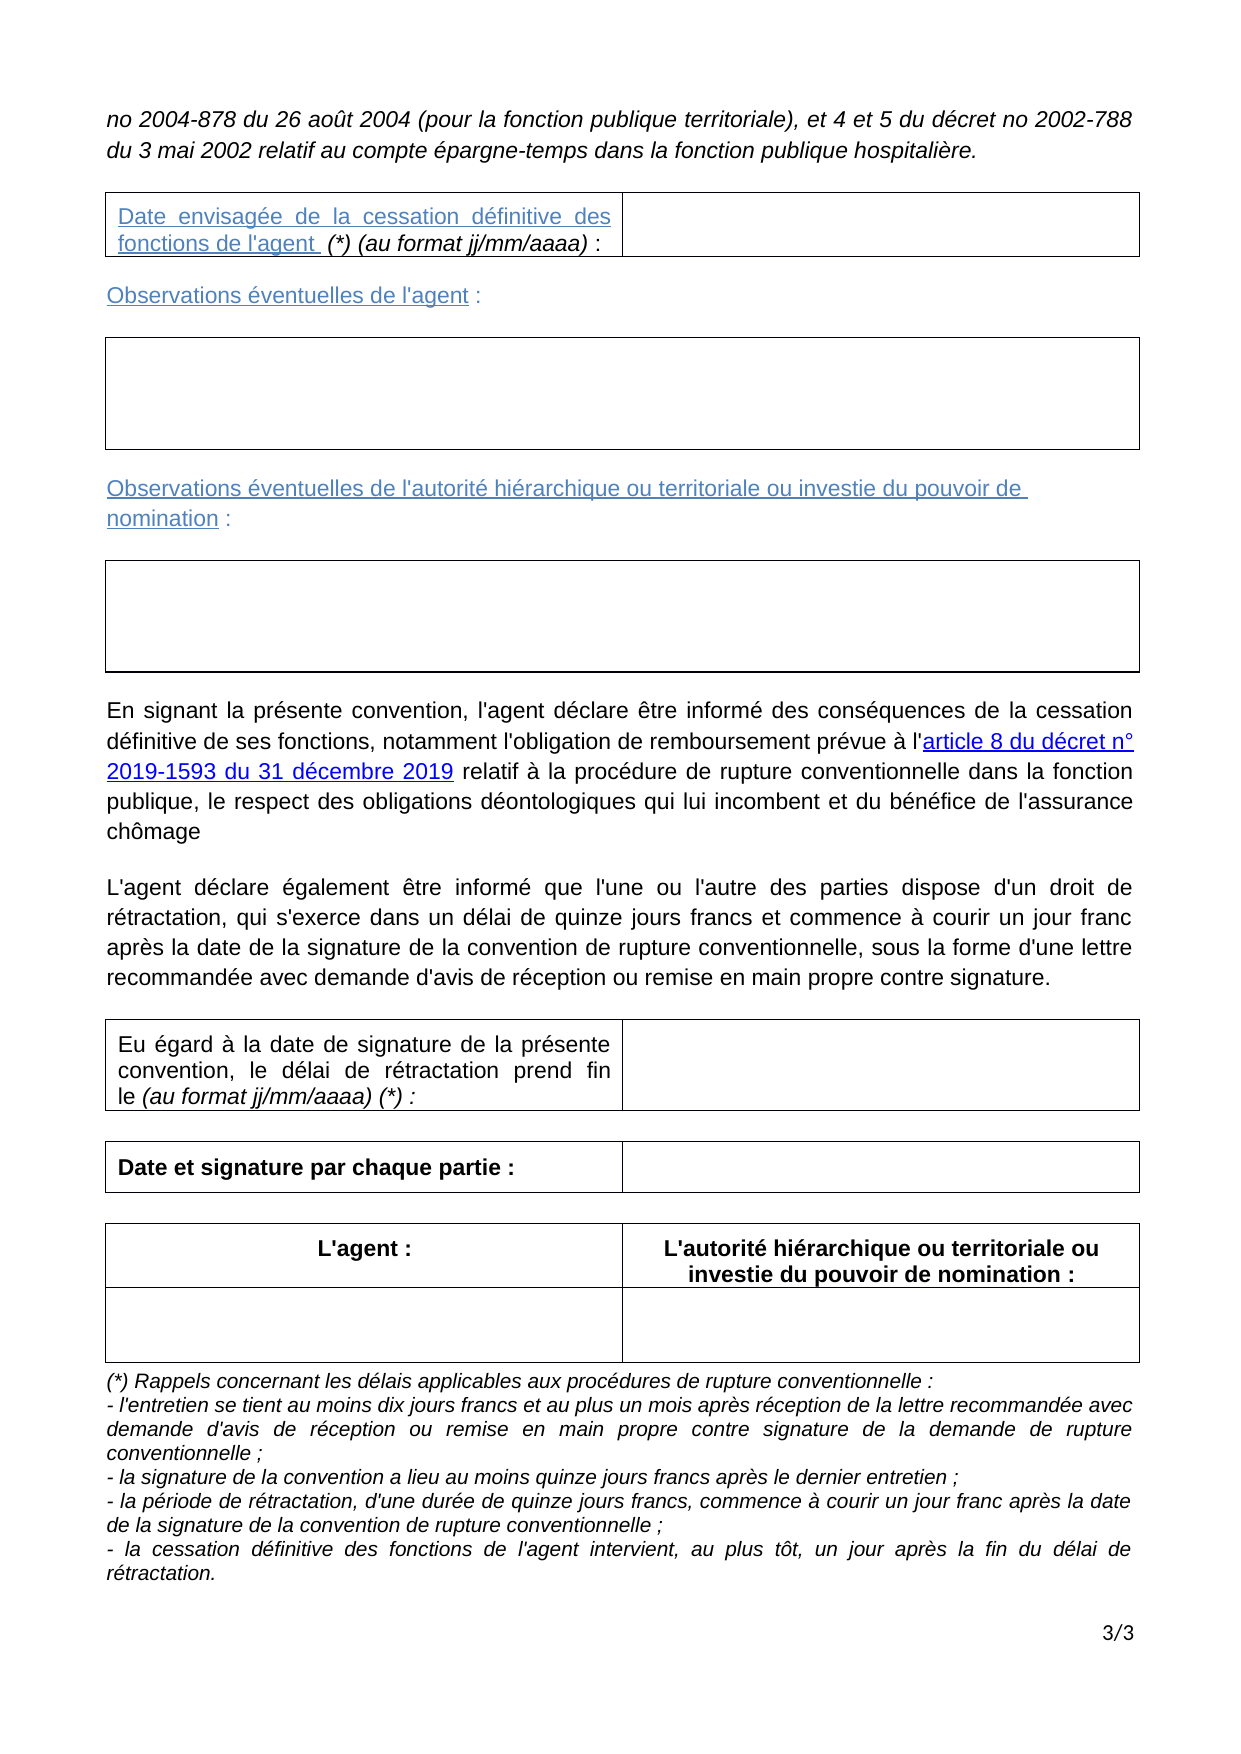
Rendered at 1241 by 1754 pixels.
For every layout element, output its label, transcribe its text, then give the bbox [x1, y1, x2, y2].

table_cell [623, 1288, 1139, 1362]
table_header [623, 193, 1139, 256]
table_cell [106, 1288, 622, 1362]
text - la cessation définitive des fonctions de l'agent intervient, au plus tôt, un jour après la fin du délai de rétractation. [106, 1536, 1134, 1584]
table_header Eu égard à la date de signature de la présente convention, le délai de rétractation prend fin le (au format jj/mm/aaaa) (*) : [106, 1020, 622, 1109]
subtitle Observations éventuelles de l'autorité hiérarchique ou territoriale ou investie du pouvoir de nomination : [106, 474, 1134, 531]
text - l'entretien se tient au moins dix jours francs et au plus un mois après réception de la lettre recommandée avec demande d'avis de réception ou remise en main propre contre signature de la demande de rupture conventionnelle ; [106, 1393, 1134, 1464]
table_header Date et signature par chaque partie : [106, 1142, 622, 1192]
subtitle Observations éventuelles de l'agent : [106, 282, 1134, 308]
text En signant la présente convention, l'agent déclare être informé des conséquences de la cessation définitive de ses fonctions, notamment l'obligation de remboursement prévue à l'article 8 du décret n° 2019-1593 du 31 décembre 2019 relatif à la procédure de rupture conventionnelle dans la fonction publique, le respect des obligations déontologiques qui lui incombent et du bénéfice de l'assurance chômage [106, 697, 1134, 844]
text - la période de rétractation, d'une durée de quinze jours francs, commence à courir un jour franc après la date de la signature de la convention de rupture conventionnelle ; [106, 1488, 1134, 1536]
text - la signature de la convention a lieu au moins quinze jours francs après le dernier entretien ; [106, 1464, 1134, 1488]
table_header [623, 1142, 1139, 1192]
text (*) Rappels concernant les délais applicables aux procédures de rupture conventionnelle : [106, 1369, 1134, 1393]
table_header [106, 338, 1139, 448]
table_header [623, 1020, 1139, 1109]
table_header [106, 561, 1139, 671]
table_header Date envisagée de la cessation définitive des fonctions de l'agent (*) (au format jj/mm/aaaa) : [106, 193, 622, 256]
text L'agent déclare également être informé que l'une ou l'autre des parties dispose d'un droit de rétractation, qui s'exerce dans un délai de quinze jours francs et commence à courir un jour franc après la date de la signature de la convention de rupture conventionnelle, sous la forme d'une lettre recommandée avec demande d'avis de réception ou remise en main propre contre signature. [106, 873, 1134, 990]
table_header L'agent : [106, 1224, 622, 1287]
table_header L'autorité hiérarchique ou territoriale ou investie du pouvoir de nomination : [623, 1224, 1139, 1287]
text no 2004-878 du 26 août 2004 (pour la fonction publique territoriale), et 4 et 5 du décret no 2002-788 du 3 mai 2002 relatif au compte épargne-temps dans la fonction publique hospitalière. [106, 106, 1134, 163]
